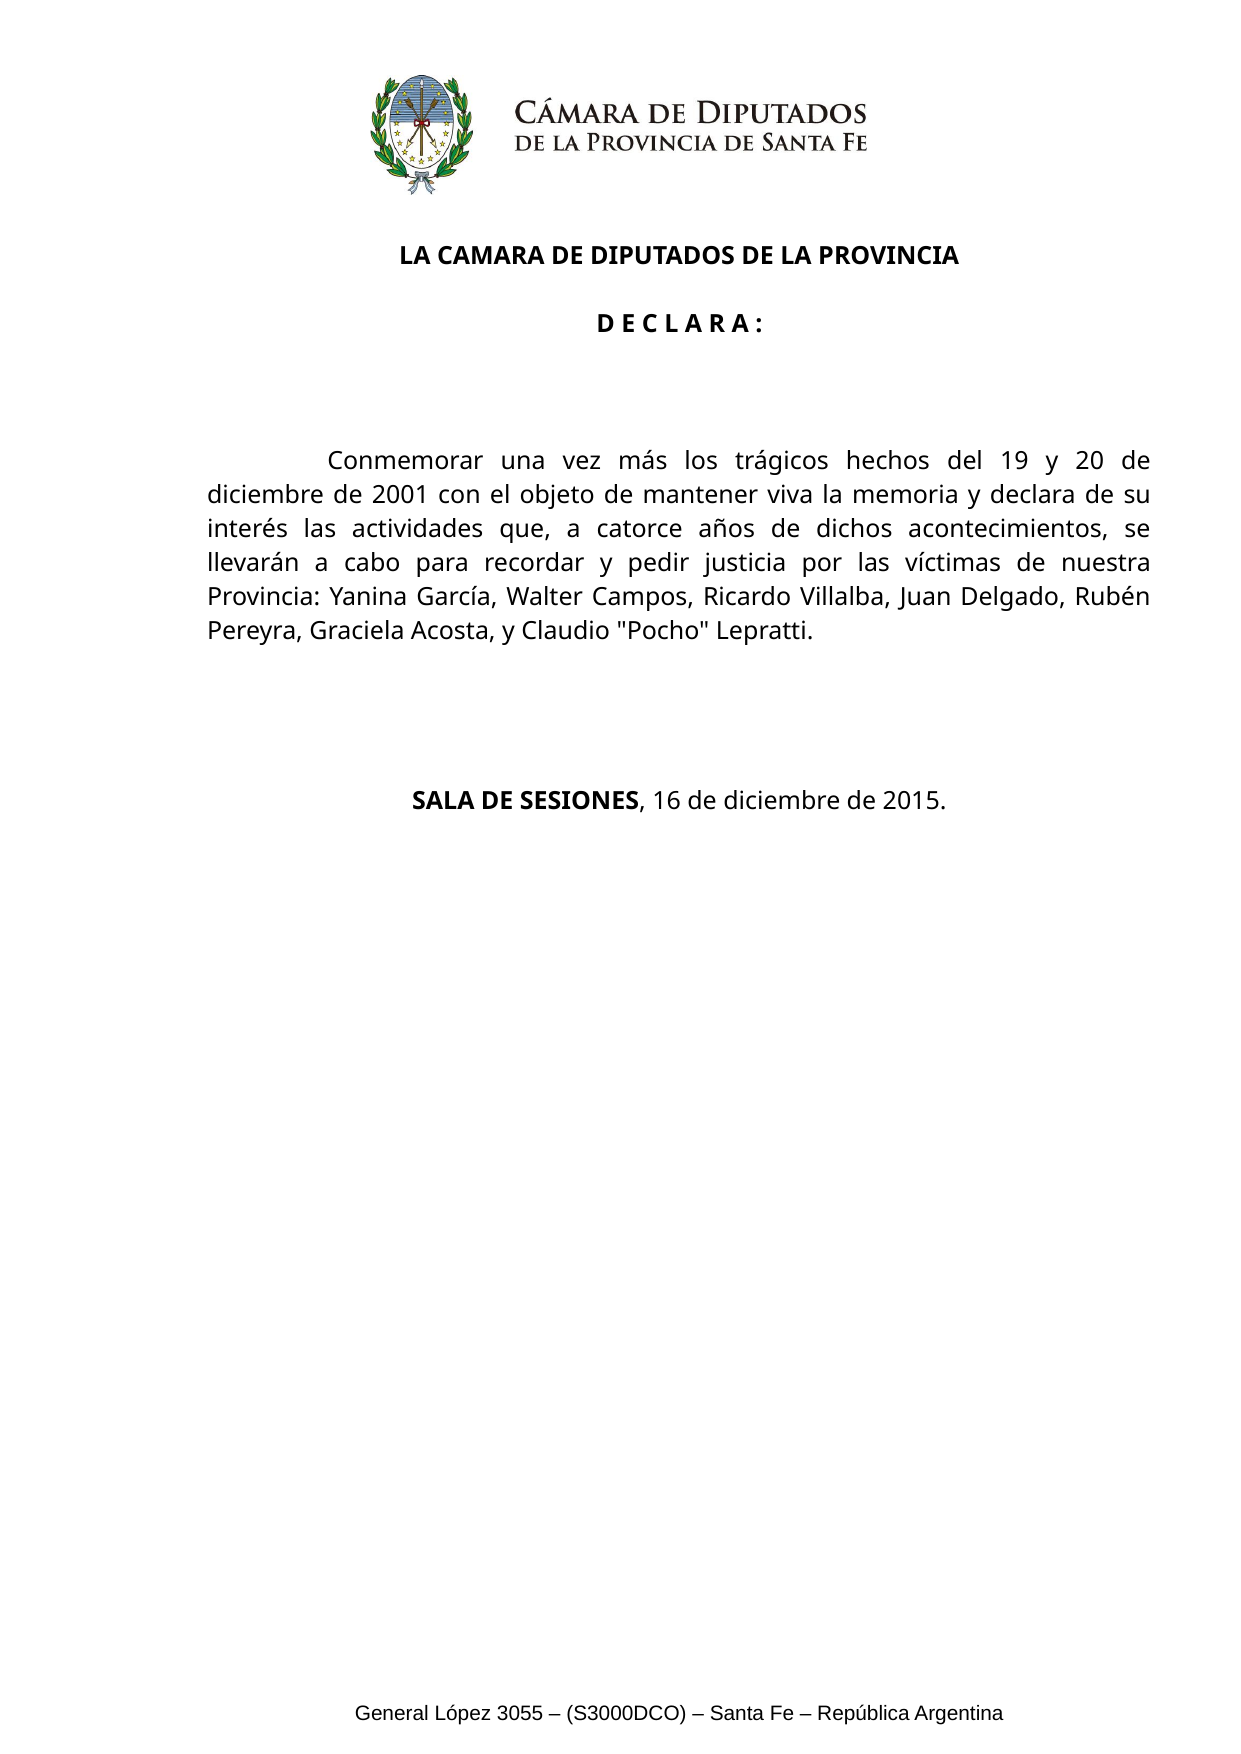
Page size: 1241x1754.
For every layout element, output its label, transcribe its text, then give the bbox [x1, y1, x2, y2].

picture [370, 75, 867, 199]
text SALA DE SESIONES, 16 de diciembre de 2015. [207, 783, 1152, 817]
text Conmemorar una vez más los trágicos hechos del 19 y 20 de diciembre de 2001 con el objeto de mantener viva la memoria y declara de su interés las actividades que, a catorce años de dichos acontecimientos, se llevarán a cabo para recordar y pedir justicia por las víctimas de nuestra Provincia: Yanina García, Walter Campos, Ricardo Villalba, Juan Delgado, Rubén Pereyra, Graciela Acosta, y Claudio "Pocho" Lepratti. [207, 442, 1152, 647]
text D E C L A R A : [207, 306, 1152, 340]
text LA CAMARA DE DIPUTADOS DE LA PROVINCIA [207, 238, 1152, 272]
